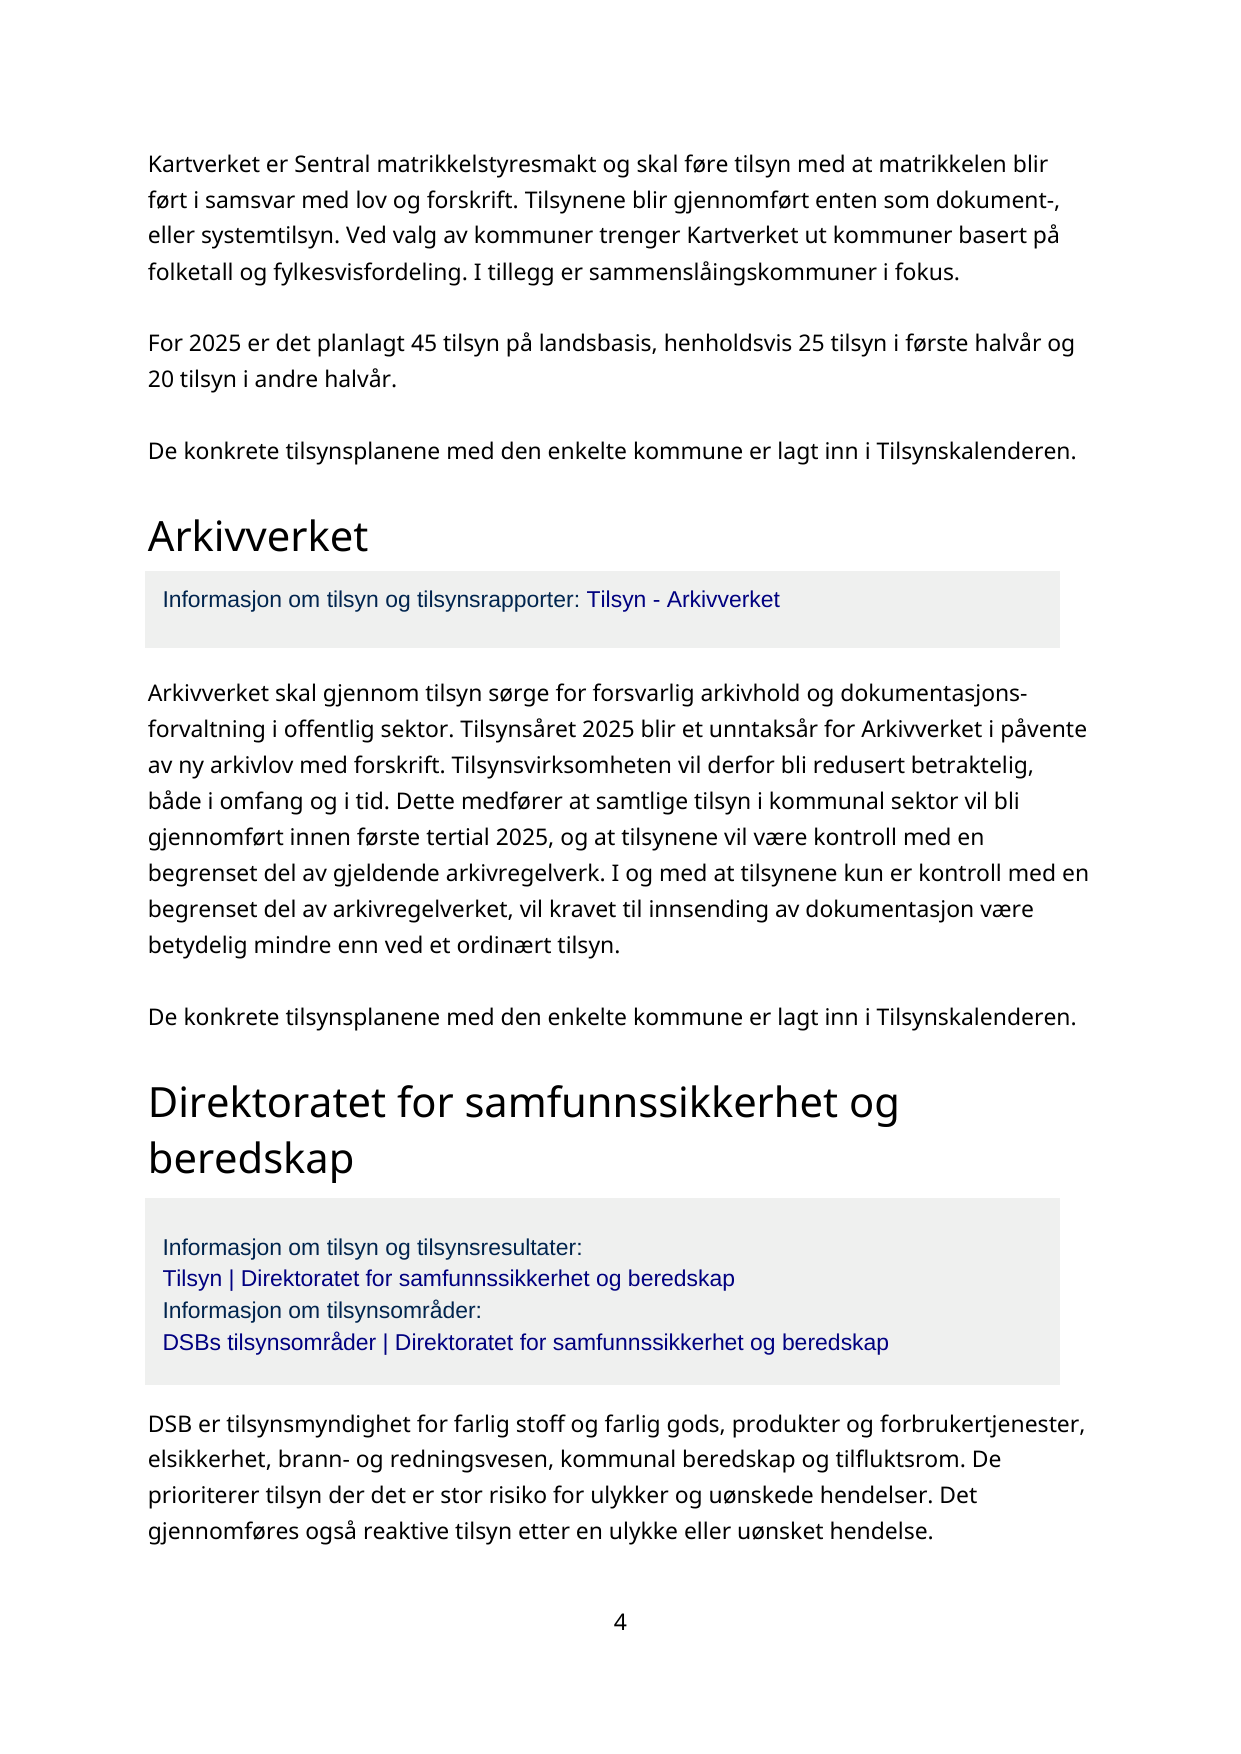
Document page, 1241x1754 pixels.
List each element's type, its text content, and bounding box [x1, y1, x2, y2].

text Arkivverket skal gjennom tilsyn sørge for forsvarlig arkivhold og dokumentasjons-forvaltning i offentlig sektor. Tilsynsåret 2025 blir et unntaksår for Arkivverket i påvente av ny arkivlov med forskrift. Tilsynsvirksomheten vil derfor bli redusert betraktelig, både i omfang og i tid. Dette medfører at samtlige tilsyn i kommunal sektor vil bli gjennomført innen første tertial 2025, og at tilsynene vil være kontroll med en begrenset del av gjeldende arkivregelverk. I og med at tilsynene kun er kontroll med en begrenset del av arkivregelverket, vil kravet til innsending av dokumentasjon være betydelig mindre enn ved et ordinært tilsyn. [148, 677, 1093, 960]
text De konkrete tilsynsplanene med den enkelte kommune er lagt inn i Tilsynskalenderen. [148, 435, 1093, 466]
text DSB er tilsynsmyndighet for farlig stoff og farlig gods, produkter og forbrukertjenester, elsikkerhet, brann- og redningsvesen, kommunal beredskap og tilfluktsrom. De prioriterer tilsyn der det er stor risiko for ulykker og uønskede hendelser. Det gjennomføres også reaktive tilsyn etter en ulykke eller uønsket hendelse. [148, 1407, 1093, 1547]
subtitle Arkivverket [148, 507, 1096, 564]
text For 2025 er det planlagt 45 tilsyn på landsbasis, henholdsvis 25 tilsyn i første halvår og 20 tilsyn i andre halvår. [148, 327, 1093, 394]
text De konkrete tilsynsplanene med den enkelte kommune er lagt inn i Tilsynskalenderen. [148, 1001, 1093, 1032]
text Kartverket er Sentral matrikkelstyresmakt og skal føre tilsyn med at matrikkelen blir ført i samsvar med lov og forskrift. Tilsynene blir gjennomført enten som dokument-, eller systemtilsyn. Ved valg av kommuner trenger Kartverket ut kommuner basert på folketall og fylkesvisfordeling. I tillegg er sammenslåingskommuner i fokus. [148, 148, 1093, 287]
subtitle Direktoratet for samfunnssikkerhet og beredskap [148, 1073, 1096, 1186]
